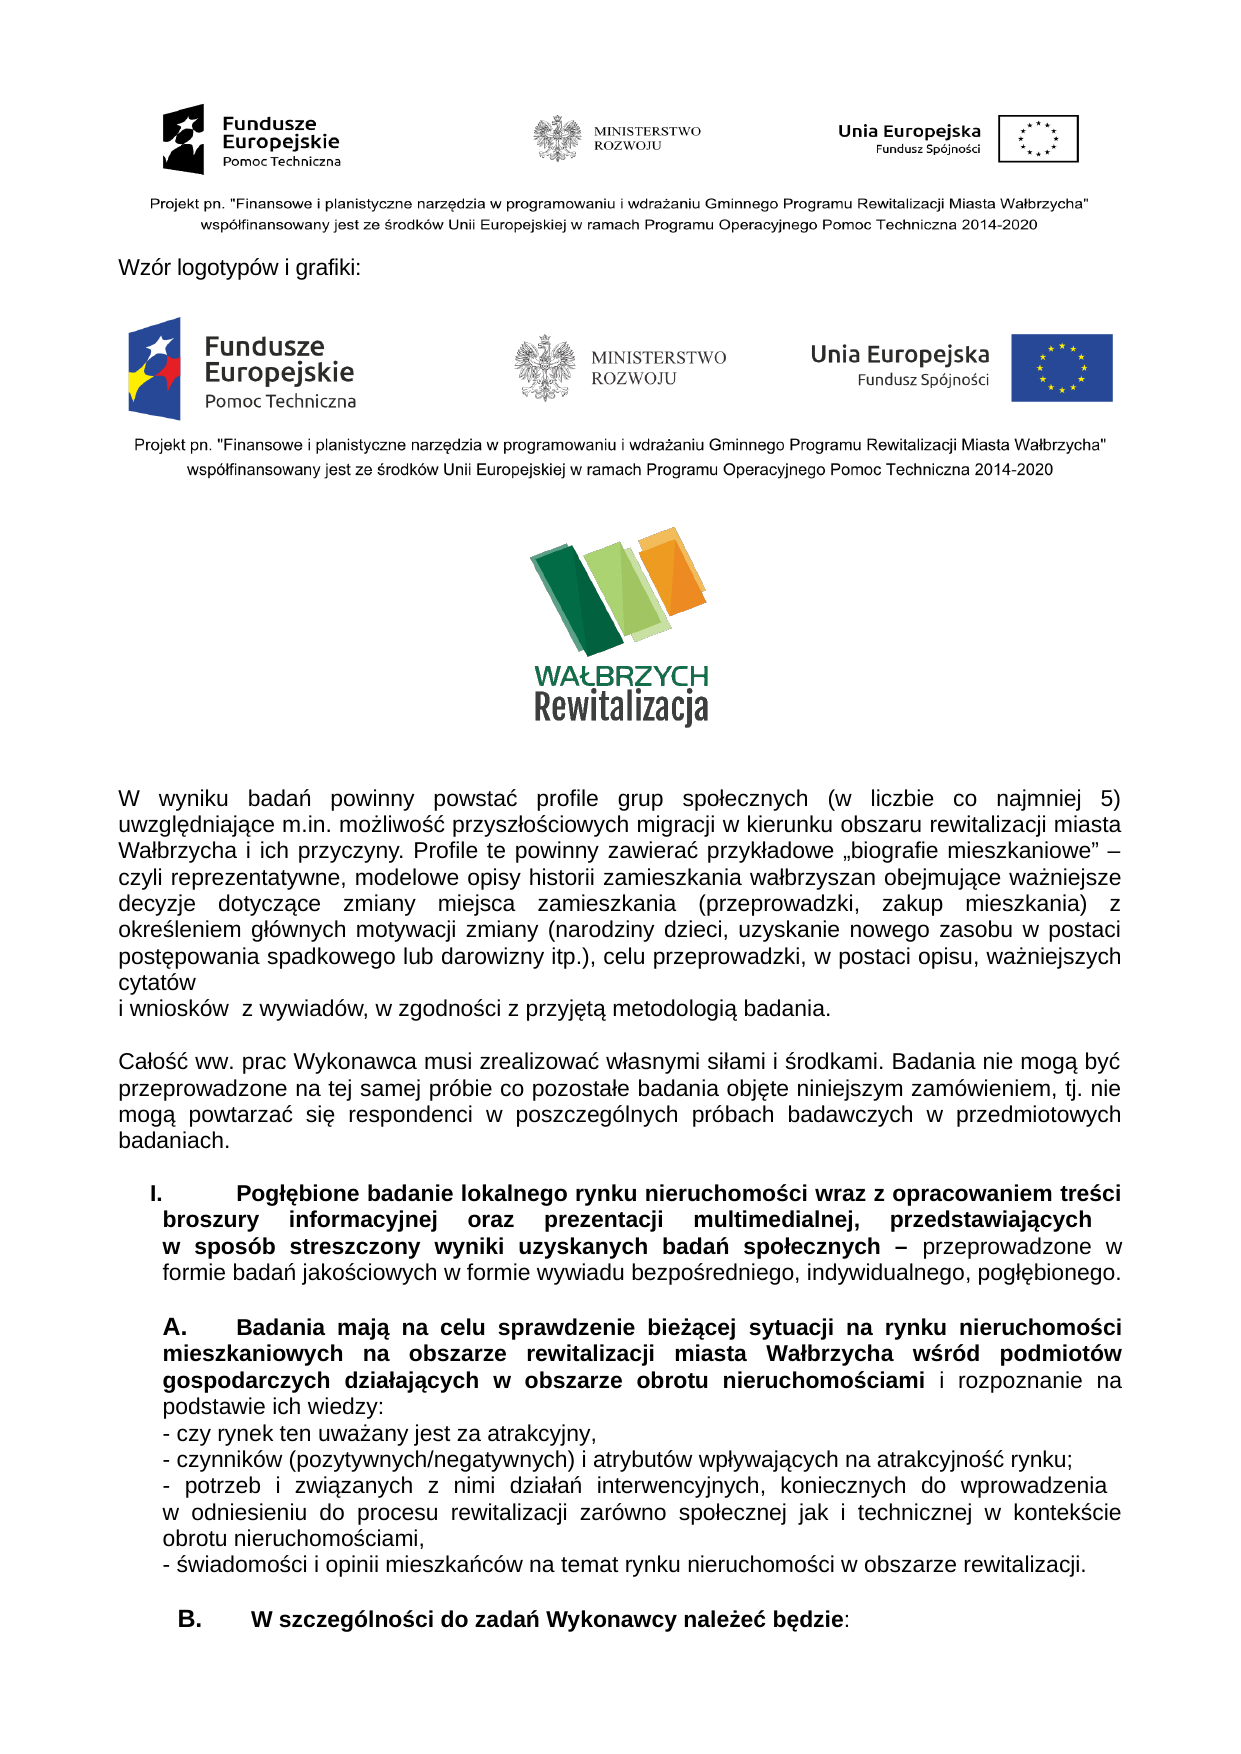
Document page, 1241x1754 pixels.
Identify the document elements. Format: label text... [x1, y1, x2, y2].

list - świadomości i opinii mieszkańców na temat rynku nieruchomości w obszarze rewitalizacji. [162, 1551, 1122, 1578]
text Wzór logotypów i grafiki: [118, 254, 1119, 280]
text Całość ww. prac Wykonawca musi zrealizować własnymi siłami i środkami. Badania nie mogą być przeprowadzone na tej samej próbie co pozostałe badania objęte niniejszym zamówieniem, tj. nie mogą powtarzać się respondenci w poszczególnych próbach badawczych w przedmiotowych badaniach. [118, 1048, 1122, 1153]
text W wyniku badań powinny powstać profile grup społecznych (w liczbie co najmniej 5) uwzględniające m.in. możliwość przyszłościowych migracji w kierunku obszaru rewitalizacji miasta Wałbrzycha i ich przyczyny. Profile te powinny zawierać przykładowe „biografie mieszkaniowe” – czyli reprezentatywne, modelowe opisy historii zamieszkania wałbrzyszan obejmujące ważniejsze decyzje dotyczące zmiany miejsca zamieszkania (przeprowadzki, zakup mieszkania) z określeniem głównych motywacji zmiany (narodziny dzieci, uzyskanie nowego zasobu w postaci postępowania spadkowego lub darowizny itp.), celu przeprowadzki, w postaci opisu, ważniejszych cytatów i wniosków z wywiadów, w zgodności z przyjętą metodologią badania. [118, 784, 1122, 1022]
list - potrzeb i związanych z nimi działań interwencyjnych, koniecznych do wprowadzenia w odniesieniu do procesu rewitalizacji zarówno społecznej jak i technicznej w kontekście obrotu nieruchomościami, [162, 1472, 1122, 1551]
list - czynników (pozytywnych/negatywnych) i atrybutów wpływających na atrakcyjność rynku; [162, 1446, 1122, 1472]
picture [134, 82, 1105, 245]
list Pogłębione badanie lokalnego rynku nieruchomości wraz z opracowaniem treści broszury informacyjnej oraz prezentacji multimedialnej, przedstawiających w sposób streszczony wyniki uzyskanych badań społecznych – przeprowadzone w formie badań jakościowych w formie wywiadu bezpośredniego, indywidualnego, pogłębionego. [162, 1180, 1122, 1285]
list W szczególności do zadań Wykonawcy należeć będzie: [177, 1604, 1122, 1633]
picture [473, 511, 764, 744]
list Badania mają na celu sprawdzenie bieżącej sytuacji na rynku nieruchomości mieszkaniowych na obszarze rewitalizacji miasta Wałbrzycha wśród podmiotów gospodarczych działających w obszarze obrotu nieruchomościami i rozpoznanie na podstawie ich wiedzy: [162, 1312, 1122, 1419]
picture [118, 295, 1123, 496]
list - czy rynek ten uważany jest za atrakcyjny, [162, 1419, 1122, 1446]
